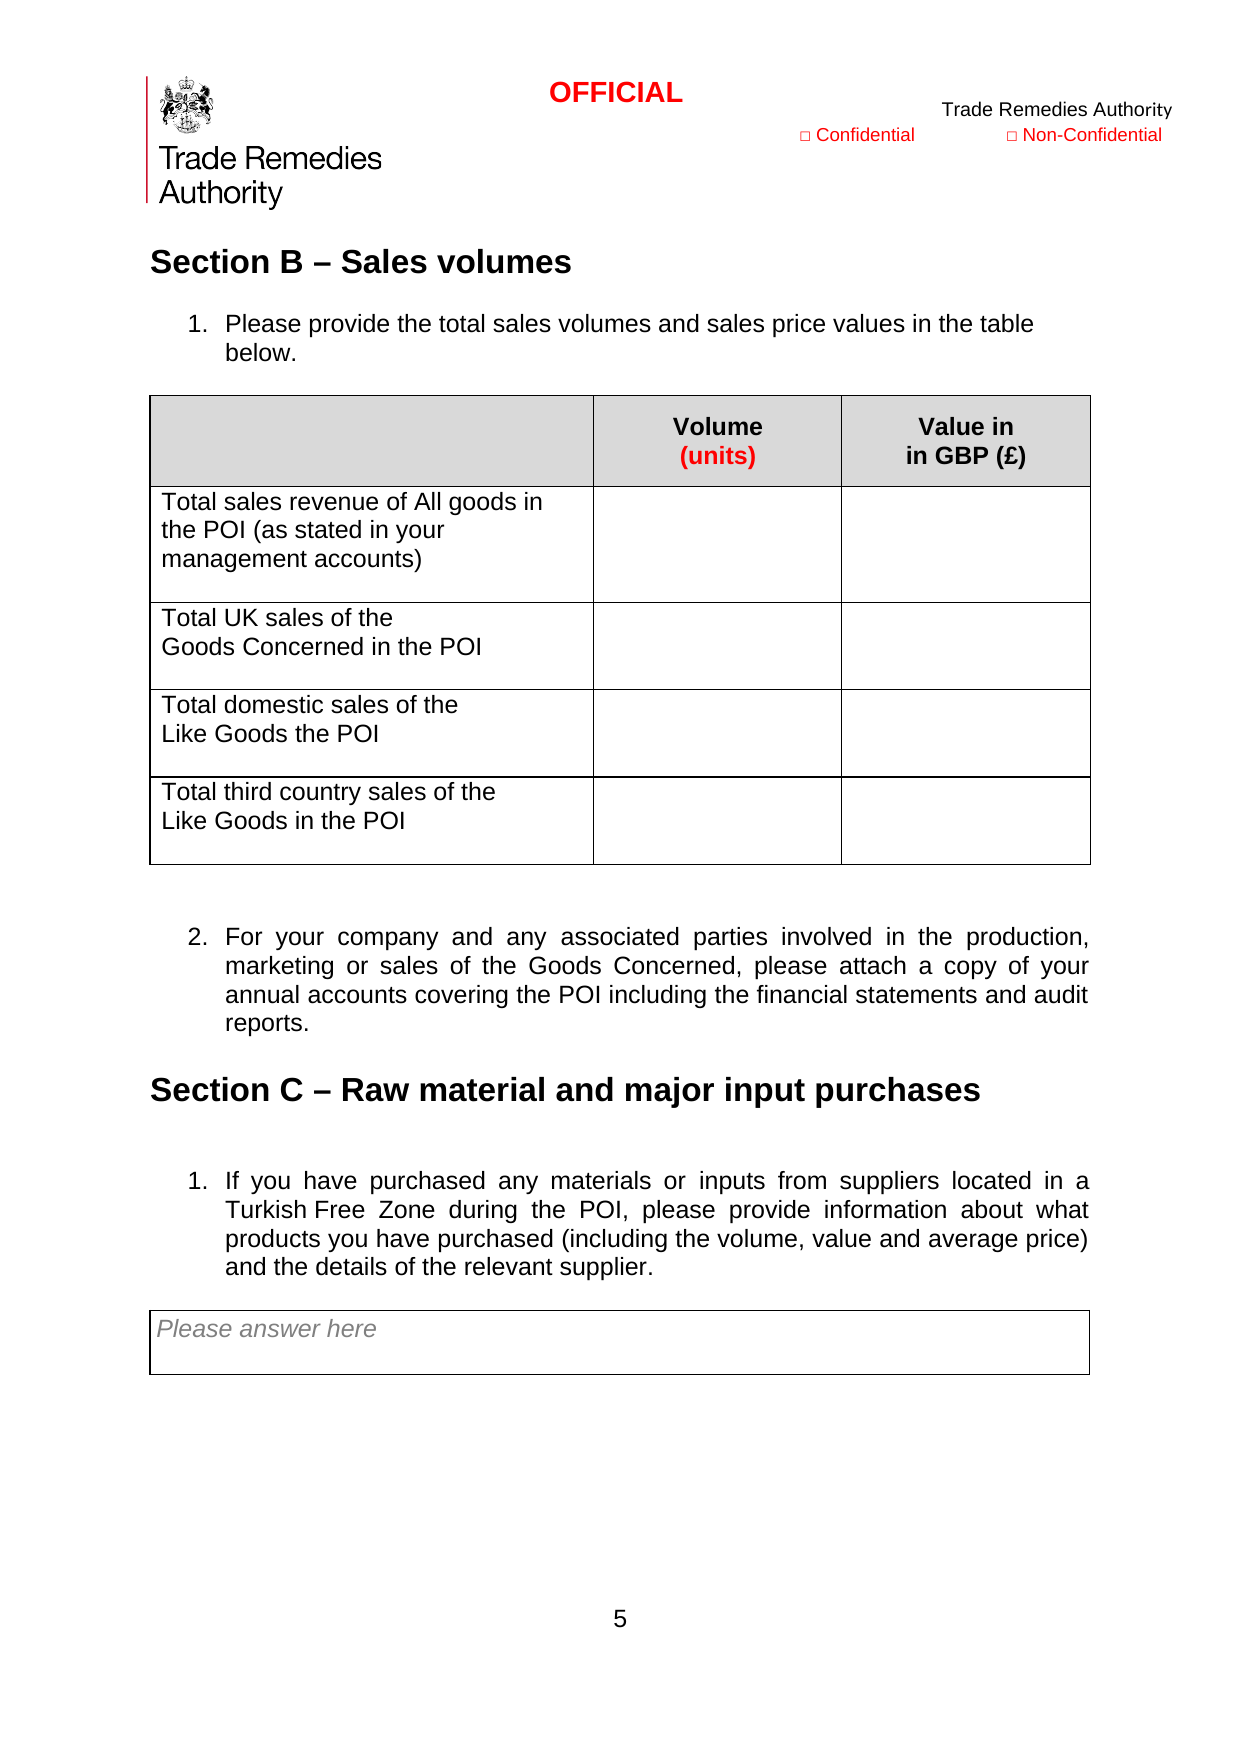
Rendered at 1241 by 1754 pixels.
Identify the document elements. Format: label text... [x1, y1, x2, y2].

table_header [151, 396, 593, 486]
list For your company and any associated parties involved in the production, marketing or sales of the Goods Concerned, please attach a copy of your annual accounts covering the POI including the financial statements and audit reports. [187, 922, 1090, 1037]
table_cell [594, 487, 841, 602]
table_cell [594, 778, 841, 864]
list Please provide the total sales volumes and sales price values in the table below. [187, 309, 1090, 366]
table_cell [842, 690, 1090, 776]
table_header Value in in GBP (£) [842, 396, 1090, 486]
table_cell [842, 487, 1090, 602]
list If you have purchased any materials or inputs from suppliers located in a Turkish Free Zone during the POI, please provide information about what products you have purchased (including the volume, value and average price) and the details of the relevant supplier. [187, 1166, 1090, 1281]
table_header Please answer here [151, 1311, 1089, 1374]
table_cell [842, 778, 1090, 864]
table_cell [594, 690, 841, 776]
table_cell Total UK sales of the Goods Concerned in the POI [151, 603, 593, 689]
table_cell [594, 603, 841, 689]
subtitle Section B – Sales volumes [150, 242, 1090, 280]
subtitle Section C – Raw material and major input purchases [150, 1070, 1090, 1108]
table_cell Total domestic sales of the Like Goods the POI [151, 690, 593, 776]
table_header Volume (units) [594, 396, 841, 486]
table_cell Total third country sales of the Like Goods in the POI [151, 778, 593, 864]
table_cell Total sales revenue of All goods in the POI (as stated in your management accounts) [151, 487, 593, 602]
table_cell [842, 603, 1090, 689]
